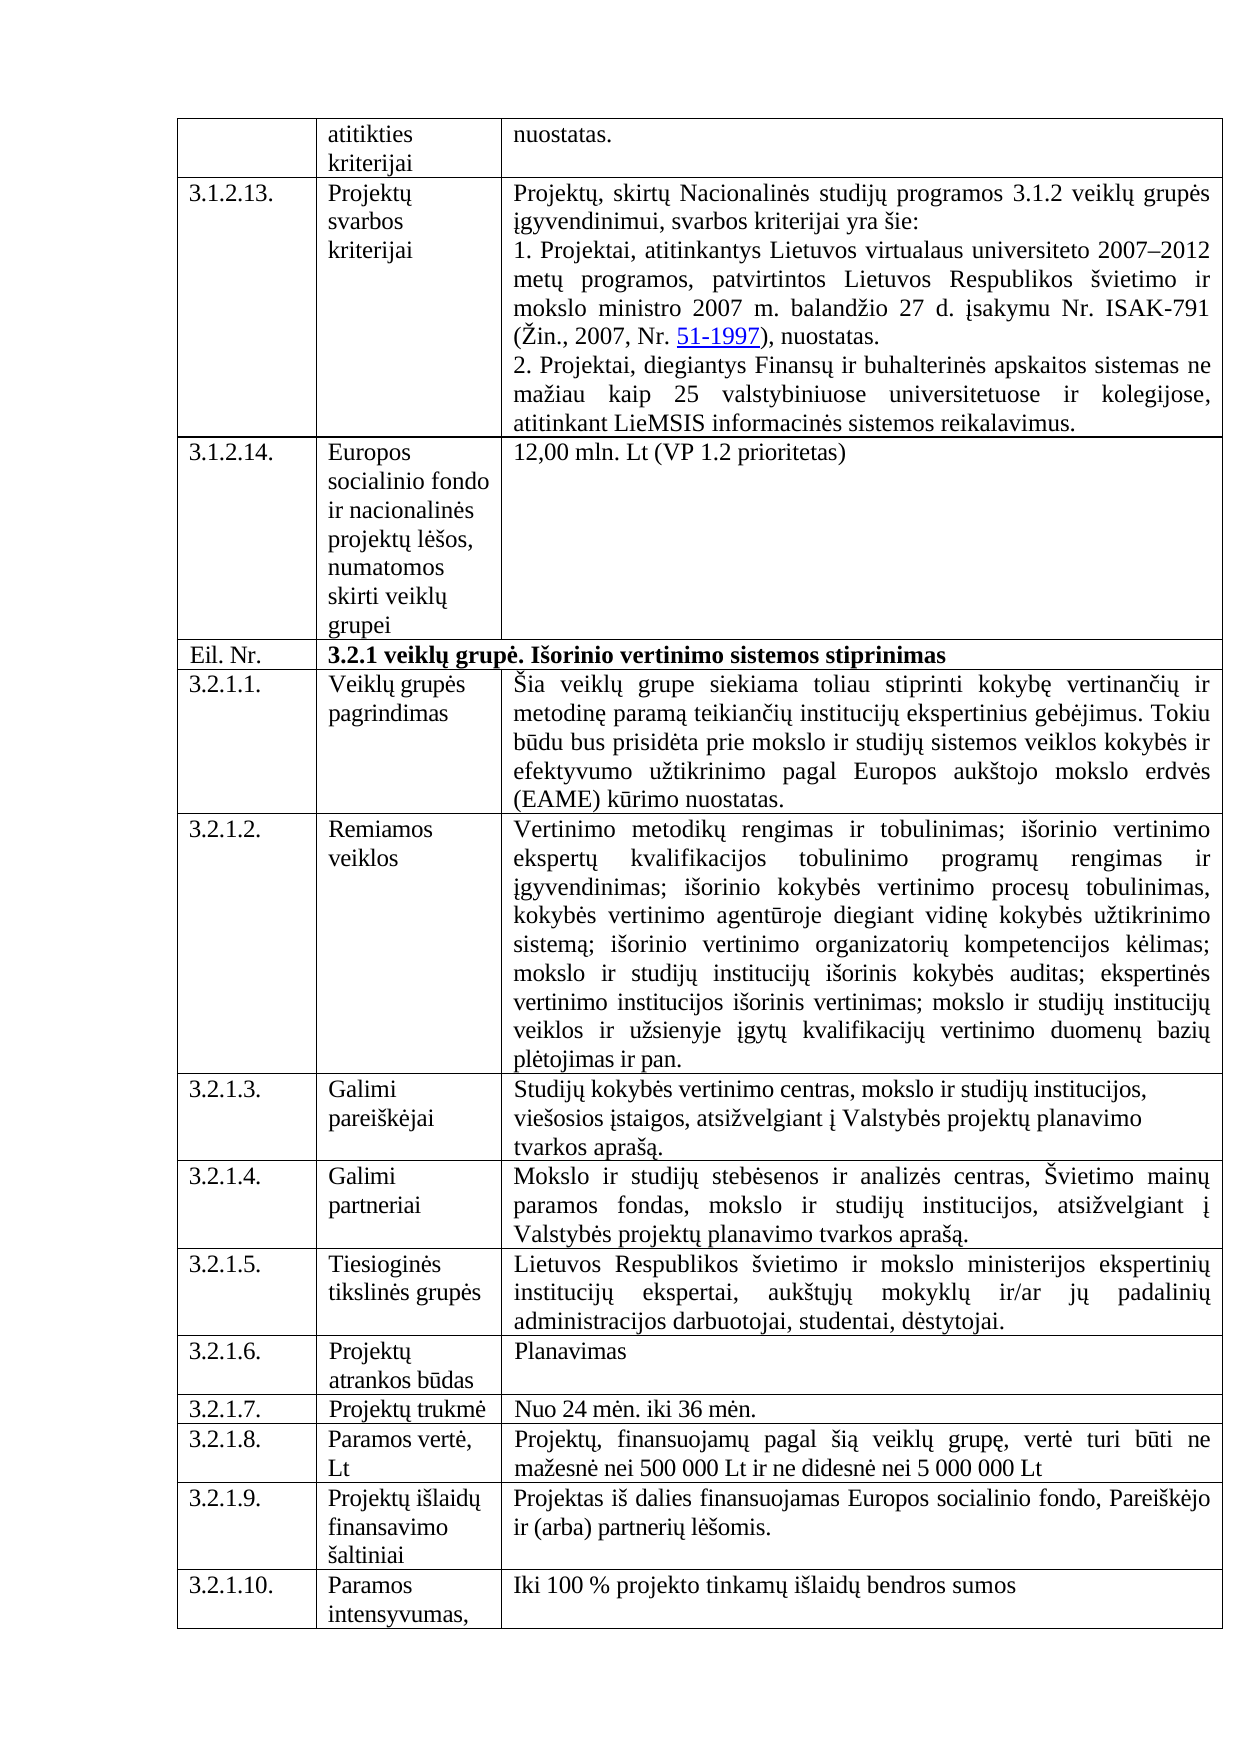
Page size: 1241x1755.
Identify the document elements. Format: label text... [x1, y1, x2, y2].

table_cell 12,00 mln. Lt (VP 1.2 prioritetas) [502, 438, 1222, 639]
table_cell Studijų kokybės vertinimo centras, mokslo ir studijų institucijos, viešosios įstaigos, atsižvelgiant į Valstybės projektų planavimo tvarkos aprašą. [502, 1074, 1222, 1160]
table_cell Eil. Nr. [178, 640, 316, 668]
table_cell Veiklų grupės pagrindimas [317, 670, 501, 813]
table_cell Galimi partneriai [317, 1161, 501, 1248]
table_cell 3.2.1.4. [178, 1161, 316, 1248]
table_cell Projektų svarbos kriterijai [317, 178, 501, 436]
table_cell Projektų, skirtų Nacionalinės studijų programos 3.1.2 veiklų grupės įgyvendinimui, svarbos kriterijai yra šie: 1. Projektai, atitinkantys Lietuvos virtualaus universiteto 2007–2012 metų programos, patvirtintos Lietuvos Respublikos švietimo ir mokslo ministro 2007 m. balandžio 27 d. įsakymu Nr. ISAK-791 (Žin., 2007, Nr. 51-1997), nuostatas. 2. Projektai, diegiantys Finansų ir buhalterinės apskaitos sistemas ne mažiau kaip 25 valstybiniuose universitetuose ir kolegijose, atitinkant LieMSIS informacinės sistemos reikalavimus. [502, 178, 1222, 436]
table_cell 3.2.1.2. [178, 814, 316, 1073]
table_cell Projektų atrankos būdas [317, 1336, 501, 1393]
table_cell Paramos vertė, Lt [317, 1424, 501, 1482]
table_cell 3.2.1.5. [178, 1249, 316, 1335]
table_cell Paramos intensyvumas, [317, 1570, 501, 1628]
table_cell Iki 100 % projekto tinkamų išlaidų bendros sumos [502, 1570, 1222, 1628]
table_cell Šia veiklų grupe siekiama toliau stiprinti kokybę vertinančių ir metodinę paramą teikiančių institucijų ekspertinius gebėjimus. Tokiu būdu bus prisidėta prie mokslo ir studijų sistemos veiklos kokybės ir efektyvumo užtikrinimo pagal Europos aukštojo mokslo erdvės (EAME) kūrimo nuostatas. [502, 670, 1222, 813]
table_cell Tiesioginės tikslinės grupės [317, 1249, 501, 1335]
table_cell atitikties kriterijai [317, 119, 501, 177]
table_cell Projektų, finansuojamų pagal šią veiklų grupę, vertė turi būti ne mažesnė nei 500 000 Lt ir ne didesnė nei 5 000 000 Lt [502, 1424, 1222, 1482]
table_cell Galimi pareiškėjai [317, 1074, 501, 1160]
table_cell Projektų išlaidų finansavimo šaltiniai [317, 1483, 501, 1569]
table_cell Mokslo ir studijų stebėsenos ir analizės centras, Švietimo mainų paramos fondas, mokslo ir studijų institucijos, atsižvelgiant į Valstybės projektų planavimo tvarkos aprašą. [502, 1161, 1222, 1248]
table_cell 3.1.2.14. [178, 438, 316, 639]
table_cell Remiamos veiklos [317, 814, 501, 1073]
table_cell 3.2.1.3. [178, 1074, 316, 1160]
table_cell Lietuvos Respublikos švietimo ir mokslo ministerijos ekspertinių institucijų ekspertai, aukštųjų mokyklų ir/ar jų padalinių administracijos darbuotojai, studentai, dėstytojai. [502, 1249, 1222, 1335]
table_cell Projektas iš dalies finansuojamas Europos socialinio fondo, Pareiškėjo ir (arba) partnerių lėšomis. [502, 1483, 1222, 1569]
table_cell 3.2.1.7. [178, 1395, 316, 1423]
table_cell 3.2.1 veiklų grupė. Išorinio vertinimo sistemos stiprinimas [317, 640, 1222, 668]
table_cell 3.2.1.6. [178, 1336, 316, 1393]
table_cell 3.2.1.10. [178, 1570, 316, 1628]
table_cell 3.2.1.1. [178, 670, 316, 813]
table_cell 3.1.2.13. [178, 178, 316, 436]
table_cell [178, 119, 316, 177]
table_cell 3.2.1.8. [178, 1424, 316, 1482]
table_cell Nuo 24 mėn. iki 36 mėn. [502, 1395, 1222, 1423]
table_cell Projektų trukmė [317, 1395, 501, 1423]
table_cell Europos socialinio fondo ir nacionalinės projektų lėšos, numatomos skirti veiklų grupei [317, 438, 501, 639]
table_cell nuostatas. [502, 119, 1222, 177]
table_cell 3.2.1.9. [178, 1483, 316, 1569]
table_cell Vertinimo metodikų rengimas ir tobulinimas; išorinio vertinimo ekspertų kvalifikacijos tobulinimo programų rengimas ir įgyvendinimas; išorinio kokybės vertinimo procesų tobulinimas, kokybės vertinimo agentūroje diegiant vidinę kokybės užtikrinimo sistemą; išorinio vertinimo organizatorių kompetencijos kėlimas; mokslo ir studijų institucijų išorinis kokybės auditas; ekspertinės vertinimo institucijos išorinis vertinimas; mokslo ir studijų institucijų veiklos ir užsienyje įgytų kvalifikacijų vertinimo duomenų bazių plėtojimas ir pan. [502, 814, 1222, 1073]
table_cell Planavimas [502, 1336, 1222, 1393]
